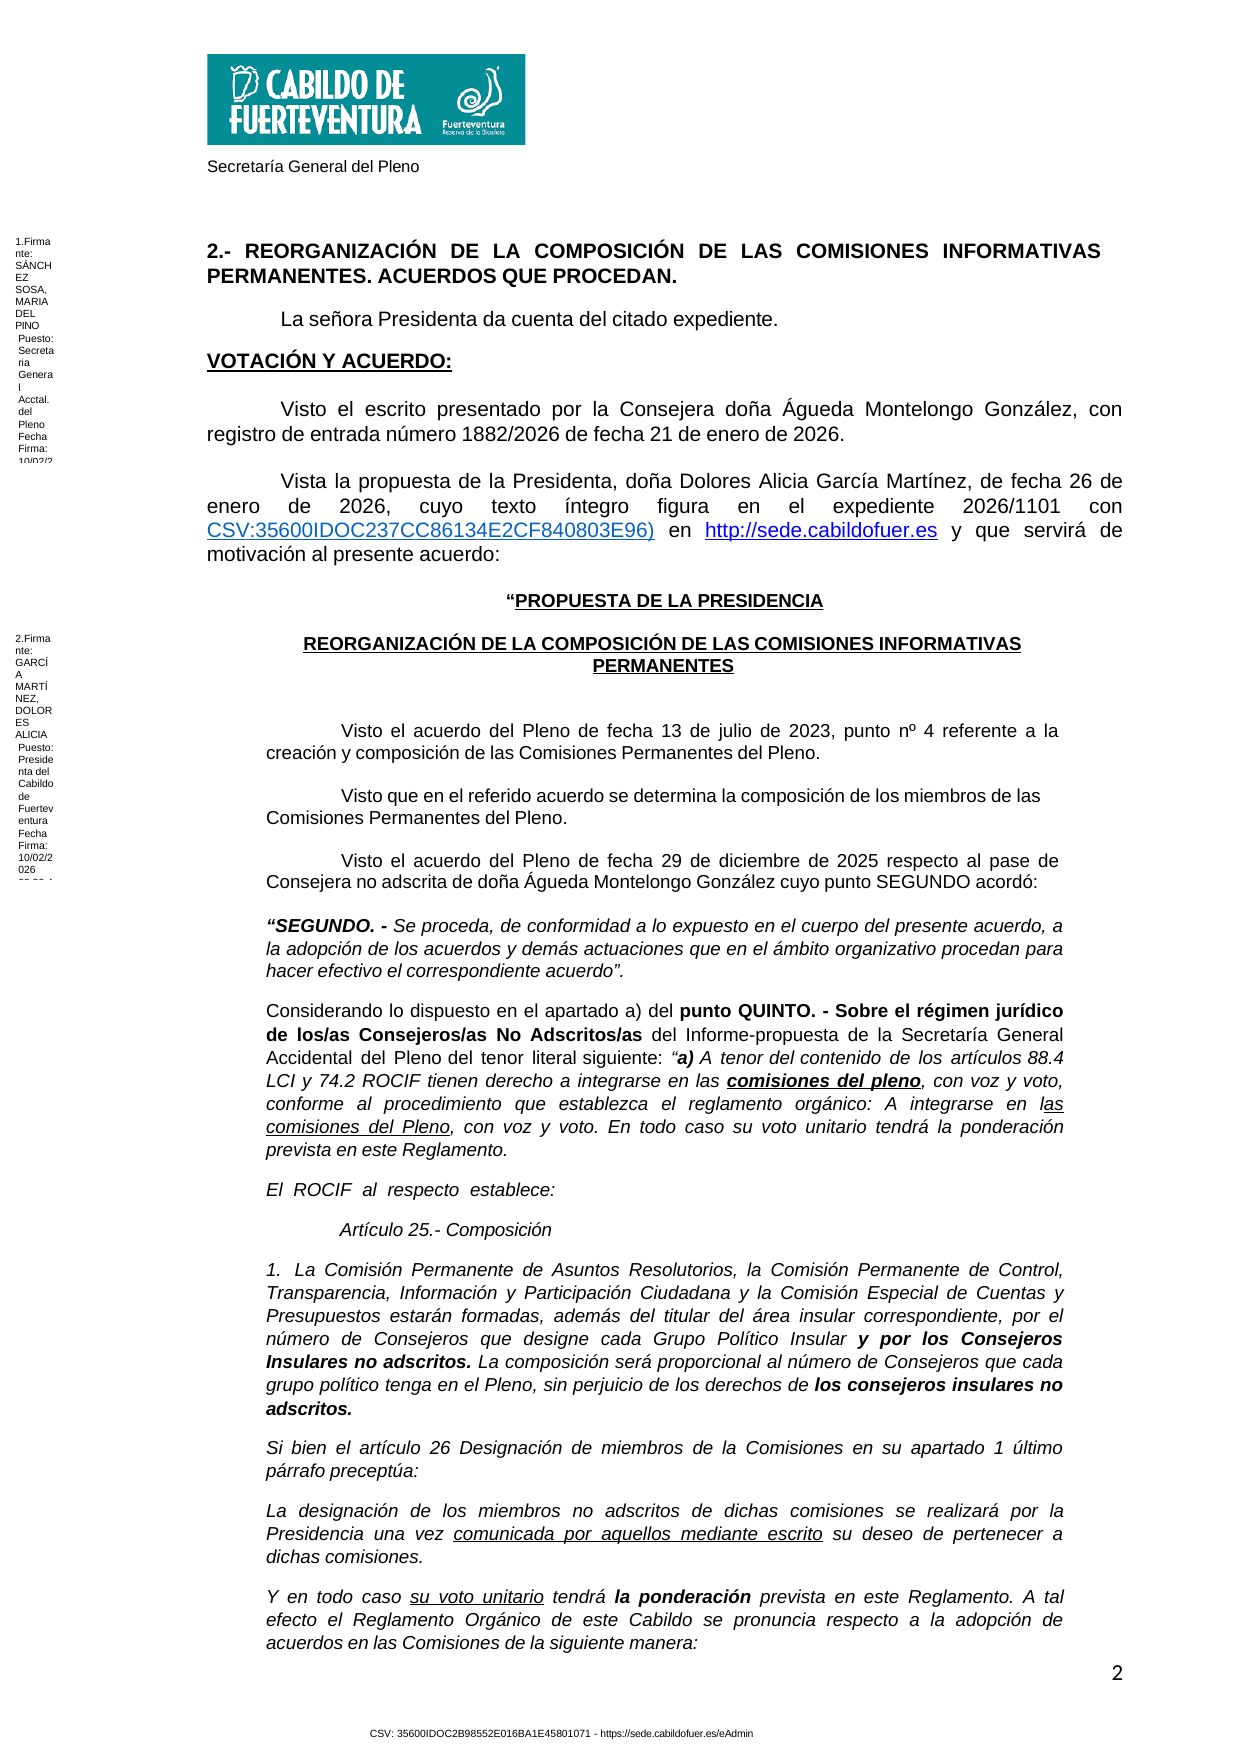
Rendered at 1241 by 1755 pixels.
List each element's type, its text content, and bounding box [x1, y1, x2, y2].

text 1. La Comisión Permanente de Asuntos Resolutorios, la Comisión Permanente de Control, Transparencia, Información y Participación Ciudadana y la Comisión Especial de Cuentas y Presupuestos estarán formadas, además del titular del área insular correspondiente, por el número de Consejeros que designe cada Grupo Político Insular y por los Consejeros Insulares no adscritos. La composición será proporcional al número de Consejeros que cada grupo político tenga en el Pleno, sin perjuicio de los derechos de los consejeros insulares no adscritos. [266, 1258, 1064, 1419]
text 2.Firmante: GARCÍA MARTÍNEZ, DOLORES ALICIA [15, 633, 54, 741]
text La señora Presidenta da cuenta del citado expediente. [280, 307, 1138, 331]
text Y en todo caso su voto unitario tendrá la ponderación prevista en este Reglamento. A tal efecto el Reglamento Orgánico de este Cabildo se pronuncia respecto a la adopción de acuerdos en las Comisiones de la siguiente manera: [266, 1586, 1064, 1653]
text REORGANIZACIÓN DE LA COMPOSICIÓN DE LAS COMISIONES INFORMATIVAS PERMANENTES [303, 633, 1138, 676]
text Puesto: Secretaria General Acctal. del Pleno Fecha Firma: 10/02/2026 08:45:22 [18, 332, 54, 463]
text Visto el acuerdo del Pleno de fecha 13 de julio de 2023, punto nº 4 referente a la creación y composición de las Comisiones Permanentes del Pleno. [266, 720, 1103, 763]
text La designación de los miembros no adscritos de dichas comisiones se realizará por la Presidencia una vez comunicada por aquellos mediante escrito su deseo de pertenecer a dichas comisiones. [266, 1500, 1064, 1567]
text Considerando lo dispuesto en el apartado a) del punto QUINTO. - Sobre el régimen jurídico de los/as Consejeros/as No Adscritos/as del Informe-propuesta de la Secretaría General Accidental del Pleno del tenor literal siguiente: “a) A tenor del contenido de los artículos 88.4 LCI y 74.2 ROCIF tienen derecho a integrarse en las comisiones del pleno, con voz y voto, conforme al procedimiento que establezca el reglamento orgánico: A integrarse en las comisiones del Pleno, con voz y voto. En todo caso su voto unitario tendrá la ponderación prevista en este Reglamento. [266, 1000, 1064, 1161]
text Visto que en el referido acuerdo se determina la composición de los miembros de las Comisiones Permanentes del Pleno. [266, 785, 1103, 828]
text Visto el escrito presentado por la Consejera doña Águeda Montelongo González, con registro de entrada número 1882/2026 de fecha 21 de enero de 2026. [207, 397, 1123, 446]
text Si bien el artículo 26 Designación de miembros de la Comisiones en su apartado 1 último párrafo preceptúa: [266, 1437, 1064, 1481]
text Puesto: Presidenta del Cabildo de Fuerteventura Fecha Firma: 10/02/2026 09:39:40 [18, 741, 54, 879]
subtitle 2.- REORGANIZACIÓN DE LA COMPOSICIÓN DE LAS COMISIONES INFORMATIVAS PERMANENTES. ACUERDOS QUE PROCEDAN. [207, 239, 1138, 288]
text 1.Firmante: SÁNCHEZ SOSA,MARIA DEL PINO [15, 236, 54, 332]
text “PROPUESTA DE LA PRESIDENCIA [479, 590, 850, 612]
text VOTACIÓN Y ACUERDO: [207, 349, 1138, 373]
text Visto el acuerdo del Pleno de fecha 29 de diciembre de 2025 respecto al pase de Consejera no adscrita de doña Águeda Montelongo González cuyo punto SEGUNDO acordó: [266, 850, 1138, 893]
text “SEGUNDO. - Se proceda, de conformidad a lo expuesto en el cuerpo del presente acuerdo, a la adopción de los acuerdos y demás actuaciones que en el ámbito organizativo procedan para hacer efectivo el correspondiente acuerdo”. [266, 914, 1064, 982]
subtitle 2 [175, 1658, 1123, 1686]
text Vista la propuesta de la Presidenta, doña Dolores Alicia García Martínez, de fecha 26 de enero de 2026, cuyo texto íntegro figura en el expediente 2026/1101 con CSV:35600IDOC237CC86134E2CF840803E96) en http://sede.cabildofuer.es y que servirá de motivación al presente acuerdo: [207, 469, 1123, 566]
text El ROCIF al respecto establece: Artículo 25.- Composición [266, 1178, 555, 1240]
